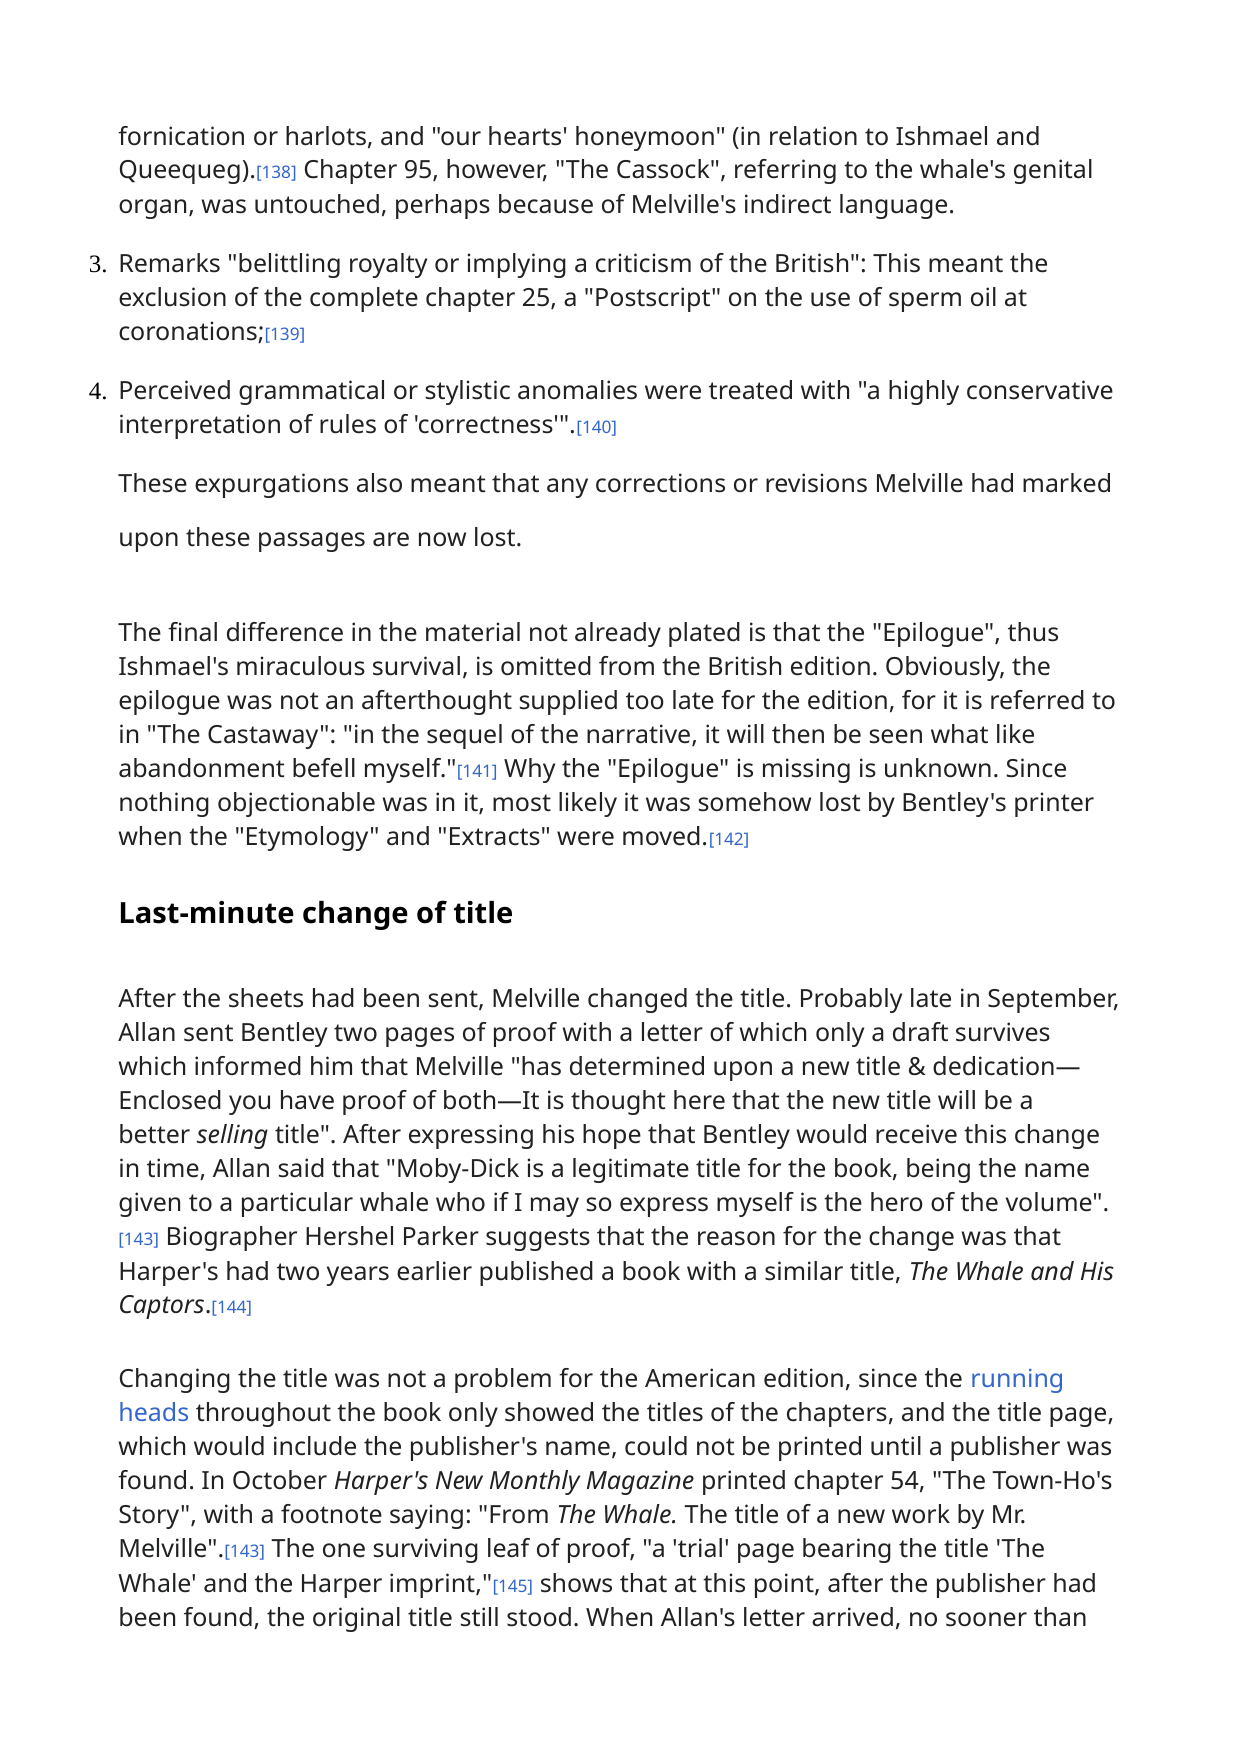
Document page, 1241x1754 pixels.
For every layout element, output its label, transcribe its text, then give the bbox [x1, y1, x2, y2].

list Perceived grammatical or stylistic anomalies were treated with "a highly conservative interpretation of rules of 'correctness'".[140] [118, 372, 1122, 441]
text These expurgations also meant that any corrections or revisions Melville had marked upon these passages are now lost. [118, 466, 1122, 554]
subtitle Last-minute change of title [118, 892, 1122, 932]
text The final difference in the material not already plated is that the "Epilogue", thus Ishmael's miraculous survival, is omitted from the British edition. Obviously, the epilogue was not an afterthought supplied too late for the edition, for it is referred to in "The Castaway": "in the sequel of the narrative, it will then be seen what like abandonment befell myself."[141] Why the "Epilogue" is missing is unknown. Since nothing objectionable was in it, most likely it was somehow lost by Bentley's printer when the "Etymology" and "Extracts" were moved.[142] [118, 614, 1122, 853]
text Changing the title was not a problem for the American edition, since the running heads throughout the book only showed the titles of the chapters, and the title page, which would include the publisher's name, could not be printed until a publisher was found. In October Harper's New Monthly Magazine printed chapter 54, "The Town-Ho's Story", with a footnote saying: "From The Whale. The title of a new work by Mr. Melville".[143] The one surviving leaf of proof, "a 'trial' page bearing the title 'The Whale' and the Harper imprint,"[145] shows that at this point, after the publisher had been found, the original title still stood. When Allan's letter arrived, no sooner than [118, 1361, 1122, 1633]
list Remarks "belittling royalty or implying a criticism of the British": This meant the exclusion of the complete chapter 25, a "Postscript" on the use of sperm oil at coronations;[139] [118, 245, 1122, 347]
text After the sheets had been sent, Melville changed the title. Probably late in September, Allan sent Bentley two pages of proof with a letter of which only a draft survives which informed him that Melville "has determined upon a new title & dedication—Enclosed you have proof of both—It is thought here that the new title will be a better selling title". After expressing his hope that Bentley would receive this change in time, Allan said that "Moby-Dick is a legitimate title for the book, being the name given to a particular whale who if I may so express myself is the hero of the volume".[143] Biographer Hershel Parker suggests that the reason for the change was that Harper's had two years earlier published a book with a similar title, The Whale and His Captors.[144] [118, 981, 1122, 1321]
list fornication or harlots, and "our hearts' honeymoon" (in relation to Ishmael and Queequeg).[138] Chapter 95, however, "The Cassock", referring to the whale's genital organ, was untouched, perhaps because of Melville's indirect language. [118, 118, 1122, 220]
